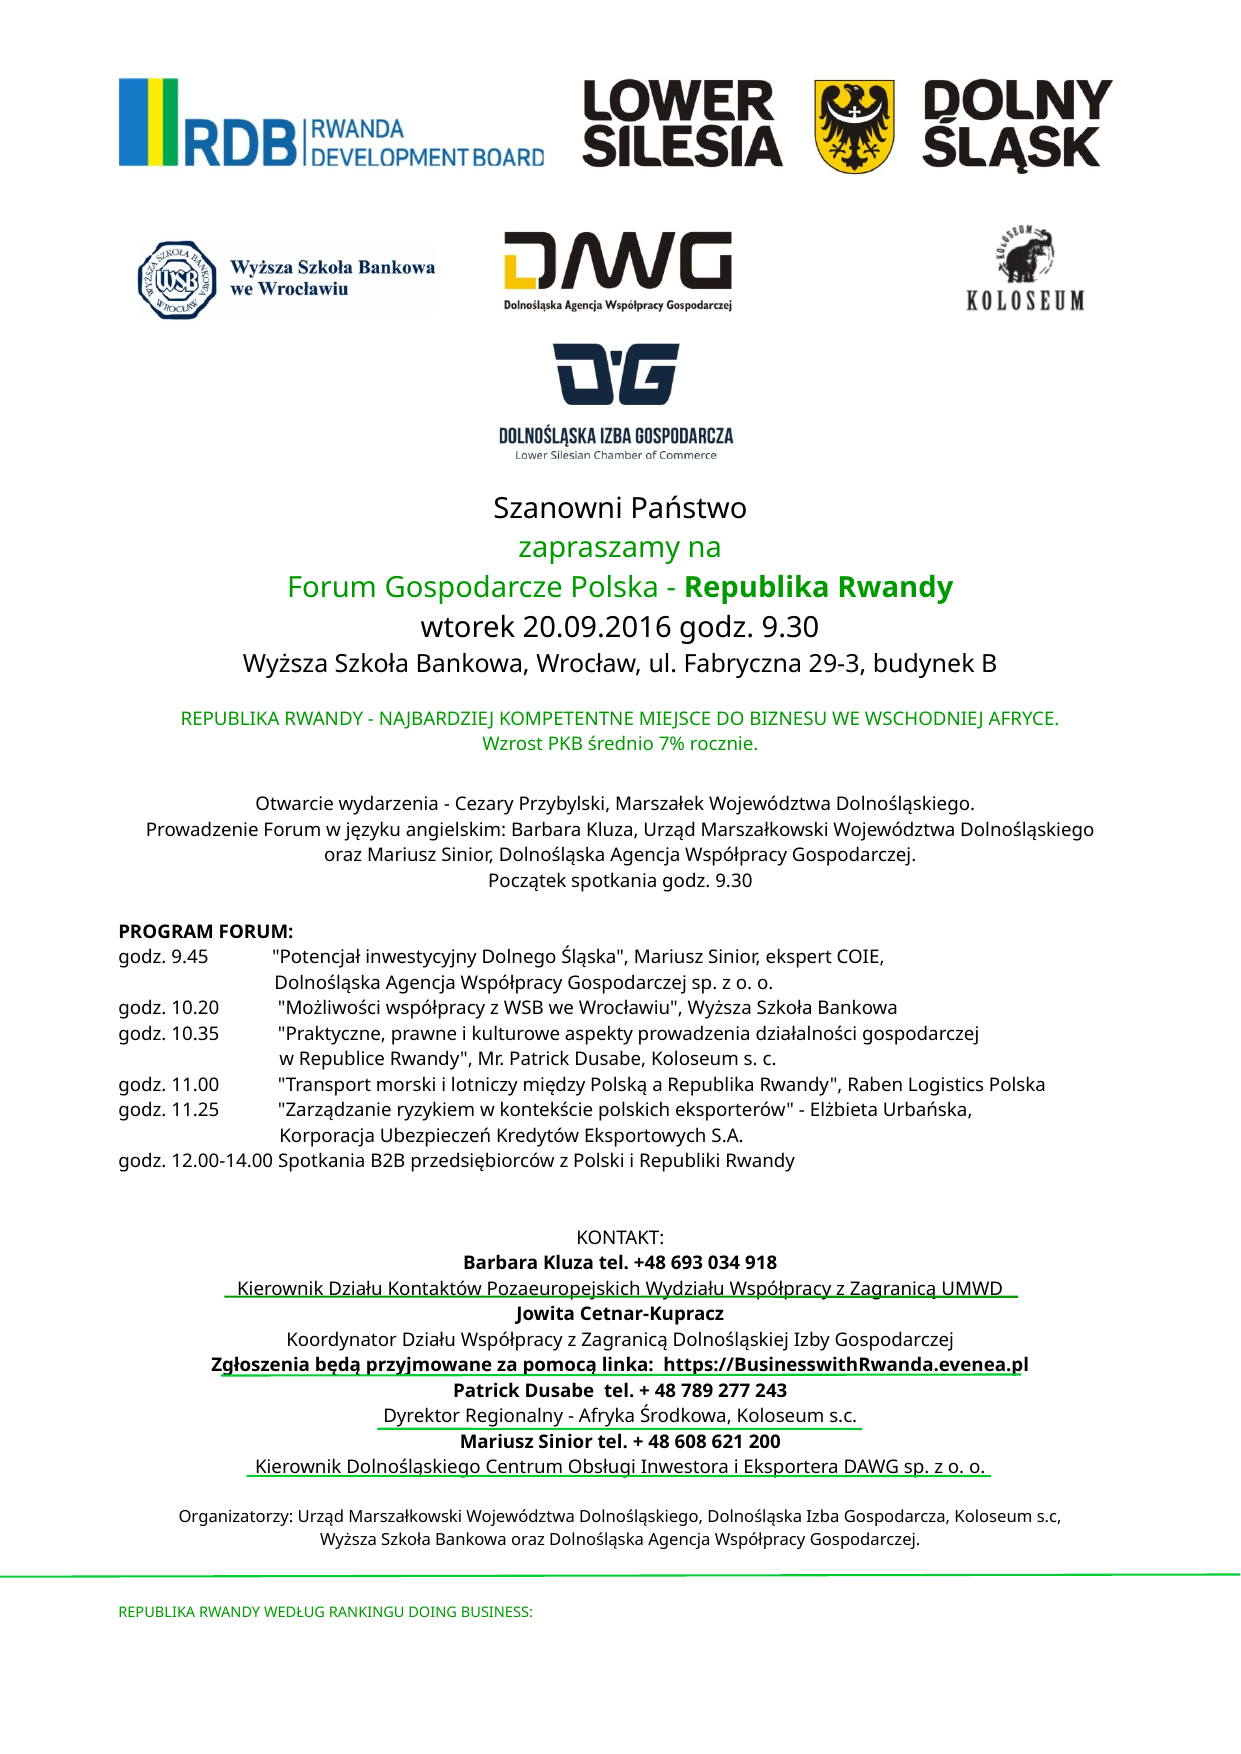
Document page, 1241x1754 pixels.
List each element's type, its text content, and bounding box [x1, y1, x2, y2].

text Otwarcie wydarzenia - Cezary Przybylski, Marszałek Województwa Dolnośląskiego. [118, 790, 1122, 816]
text REPUBLIKA RWANDY - NAJBARDZIEJ KOMPETENTNE MIEJSCE DO BIZNESU WE WSCHODNIEJ AFRYCE. [118, 705, 1122, 731]
text godz. 9.45 "Potencjał inwestycyjny Dolnego Śląska", Mariusz Sinior, ekspert COIE, [118, 943, 1122, 969]
text w Republice Rwandy", Mr. Patrick Dusabe, Koloseum s. c. [118, 1046, 1122, 1071]
text Jowita Cetnar-Kupracz [118, 1301, 1122, 1326]
text Mariusz Sinior tel. + 48 608 621 200 [118, 1428, 1122, 1454]
text godz. 11.25 "Zarządzanie ryzykiem w kontekście polskich eksporterów" - Elżbieta Urbańska, [118, 1097, 1122, 1122]
text Prowadzenie Forum w języku angielskim: Barbara Kluza, Urząd Marszałkowski Województwa Dolnośląskiego [118, 816, 1122, 841]
text oraz Mariusz Sinior, Dolnośląska Agencja Współpracy Gospodarczej. [118, 841, 1122, 867]
text zapraszamy na [118, 527, 1122, 566]
text Patrick Dusabe tel. + 48 789 277 243 [118, 1377, 1122, 1403]
text REPUBLIKA RWANDY WEDŁUG RANKINGU DOING BUSINESS: [118, 1602, 1122, 1622]
text Początek spotkania godz. 9.30 [118, 867, 1122, 892]
text Wyższa Szkoła Bankowa, Wrocław, ul. Fabryczna 29-3, budynek B [118, 646, 1122, 680]
text godz. 11.00 "Transport morski i lotniczy między Polską a Republika Rwandy", Raben Logistics Polska [118, 1071, 1122, 1097]
text Koordynator Działu Współpracy z Zagranicą Dolnośląskiej Izby Gospodarczej [118, 1326, 1122, 1352]
text KONTAKT: [118, 1224, 1122, 1250]
text Zgłoszenia będą przyjmowane za pomocą linka: https://BusinesswithRwanda.evenea.pl [118, 1352, 1122, 1377]
text Szanowni Państwo [118, 487, 1122, 527]
text Forum Gospodarcze Polska - Republika Rwandy [118, 566, 1122, 606]
text Kierownik Działu Kontaktów Pozaeuropejskich Wydziału Współpracy z Zagranicą UMWD [118, 1275, 1122, 1301]
text wtorek 20.09.2016 godz. 9.30 [118, 606, 1122, 646]
text godz. 12.00-14.00 Spotkania B2B przedsiębiorców z Polski i Republiki Rwandy [118, 1148, 1122, 1173]
text PROGRAM FORUM: [118, 918, 1122, 943]
text Korporacja Ubezpieczeń Kredytów Eksportowych S.A. [118, 1122, 1122, 1148]
text godz. 10.35 "Praktyczne, prawne i kulturowe aspekty prowadzenia działalności gospodarczej [118, 1020, 1122, 1046]
text Organizatorzy: Urząd Marszałkowski Województwa Dolnośląskiego, Dolnośląska Izba Gospodarcza, Koloseum s.c, [118, 1505, 1122, 1528]
text Wzrost PKB średnio 7% rocznie. [118, 731, 1122, 756]
text Barbara Kluza tel. +48 693 034 918 [118, 1250, 1122, 1275]
text Dolnośląska Agencja Współpracy Gospodarczej sp. z o. o. [118, 969, 1122, 994]
text godz. 10.20 "Możliwości współpracy z WSB we Wrocławiu", Wyższa Szkoła Bankowa [118, 994, 1122, 1020]
text Kierownik Dolnośląskiego Centrum Obsługi Inwestora i Eksportera DAWG sp. z o. o. [118, 1454, 1122, 1479]
text Dyrektor Regionalny - Afryka Środkowa, Koloseum s.c. [118, 1403, 1122, 1428]
text Wyższa Szkoła Bankowa oraz Dolnośląska Agencja Współpracy Gospodarczej. [118, 1528, 1122, 1550]
